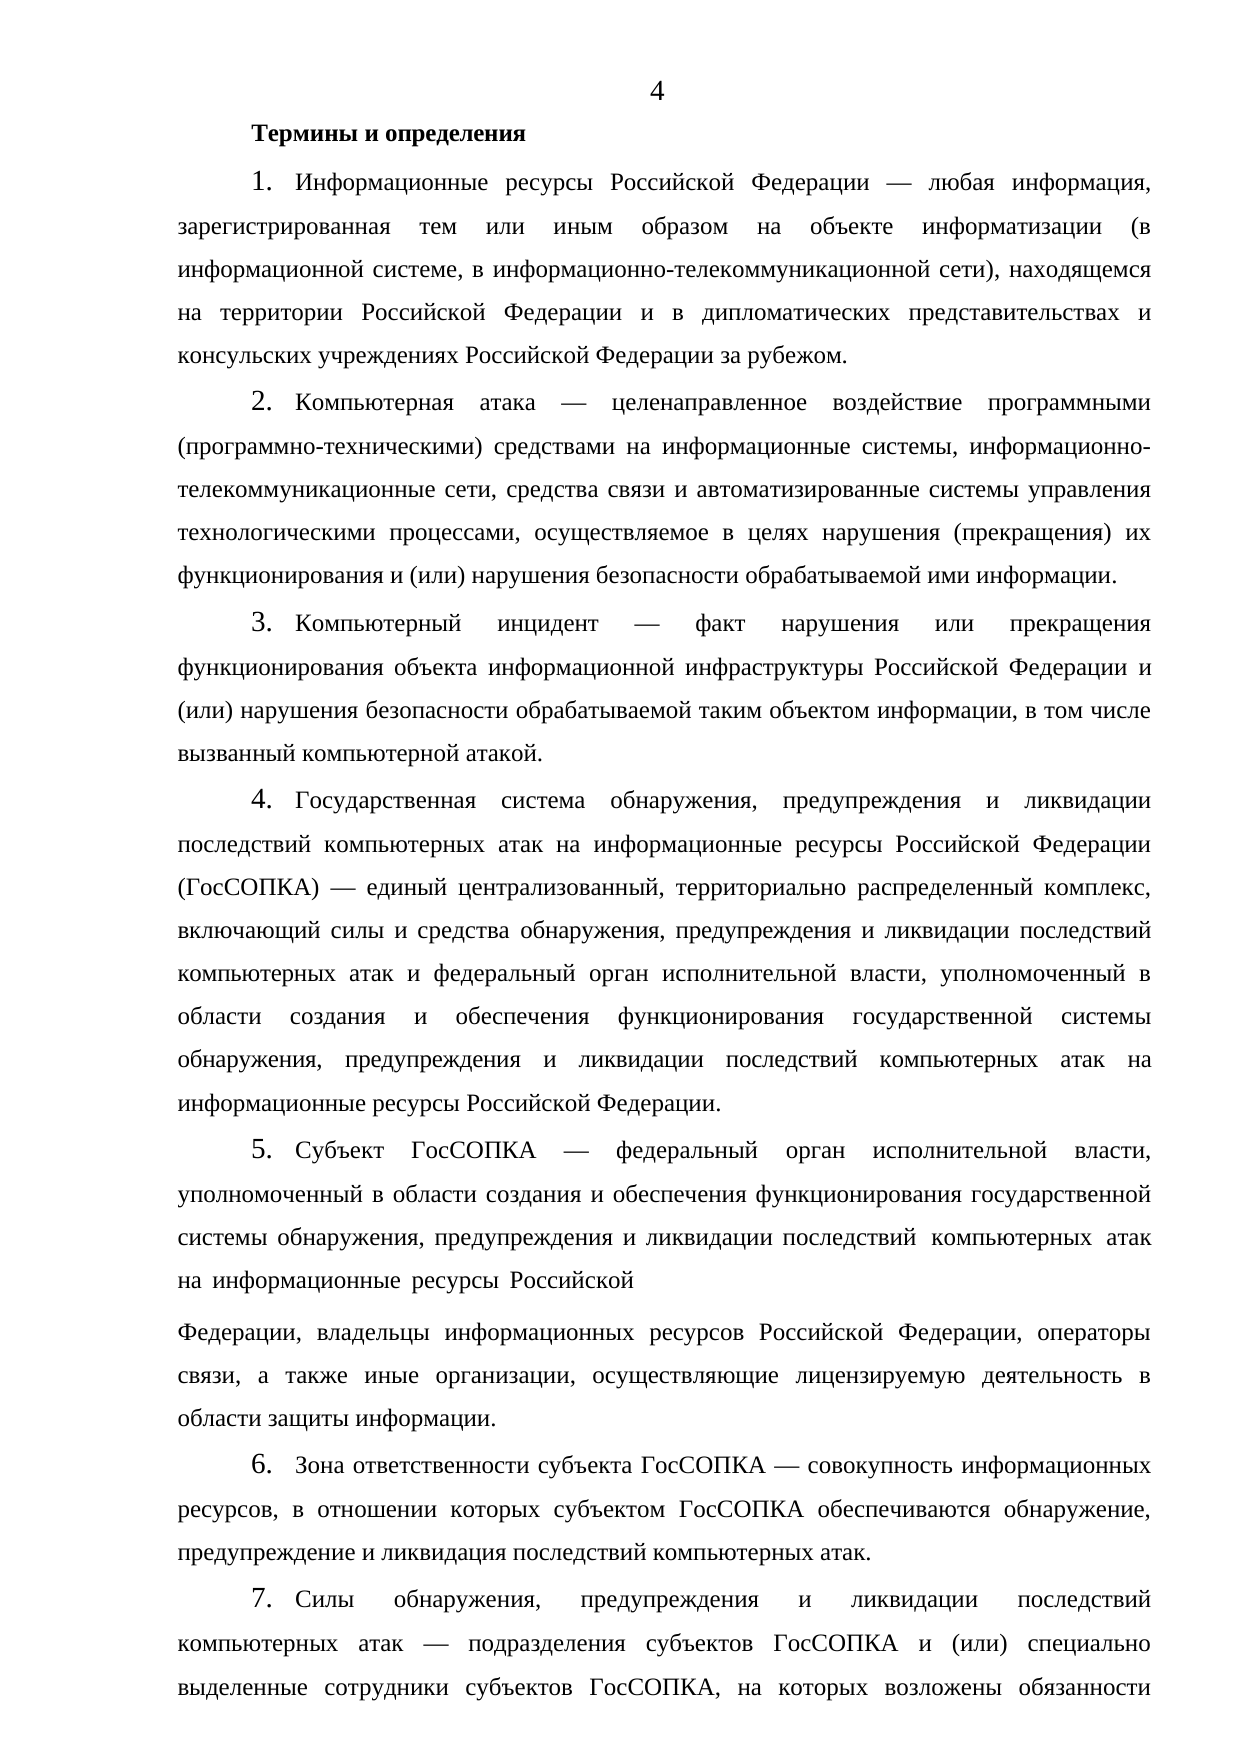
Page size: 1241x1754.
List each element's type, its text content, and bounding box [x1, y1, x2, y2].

list Субъект ГосСОПКА — федеральный орган исполнительной власти, уполномоченный в области создания и обеспечения функционирования государственной системы обнаружения, предупреждения и ликвидации последствий компьютерных атак на информационные ресурсы Российской [177, 1131, 1152, 1294]
list Силы обнаружения, предупреждения и ликвидации последствий компьютерных атак — подразделения субъектов ГосСОПКА и (или) специально выделенные сотрудники субъектов ГосСОПКА, на которых возложены обязанности [177, 1581, 1152, 1700]
list Информационные ресурсы Российской Федерации — любая информация, зарегистрированная тем или иным образом на объекте информатизации (в информационной системе, в информационно-телекоммуникационной сети), находящемся на территории Российской Федерации и в дипломатических представительствах и консульских учреждениях Российской Федерации за рубежом. [177, 163, 1152, 369]
list Государственная система обнаружения, предупреждения и ликвидации последствий компьютерных атак на информационные ресурсы Российской Федерации (ГосСОПКА) — единый централизованный, территориально распределенный комплекс, включающий силы и средства обнаружения, предупреждения и ликвидации последствий компьютерных атак и федеральный орган исполнительной власти, уполномоченный в области создания и обеспечения функционирования государственной системы обнаружения, предупреждения и ликвидации последствий компьютерных атак на информационные ресурсы Российской Федерации. [177, 781, 1152, 1116]
list Зона ответственности субъекта ГосСОПКА — совокупность информационных ресурсов, в отношении которых субъектом ГосСОПКА обеспечиваются обнаружение, предупреждение и ликвидация последствий компьютерных атак. [177, 1446, 1152, 1566]
subtitle Термины и определения [251, 118, 1166, 146]
text Федерации, владельцы информационных ресурсов Российской Федерации, операторы связи, а также иные организации, осуществляющие лицензируемую деятельность в области защиты информации. [177, 1317, 1151, 1432]
list Компьютерная атака — целенаправленное воздействие программными (программно-техническими) средствами на информационные системы, информационно-телекоммуникационные сети, средства связи и автоматизированные системы управления технологическими процессами, осуществляемое в целях нарушения (прекращения) их функционирования и (или) нарушения безопасности обрабатываемой ими информации. [177, 383, 1152, 589]
list Компьютерный инцидент — факт нарушения или прекращения функционирования объекта информационной инфраструктуры Российской Федерации и (или) нарушения безопасности обрабатываемой таким объектом информации, в том числе вызванный компьютерной атакой. [177, 604, 1152, 767]
